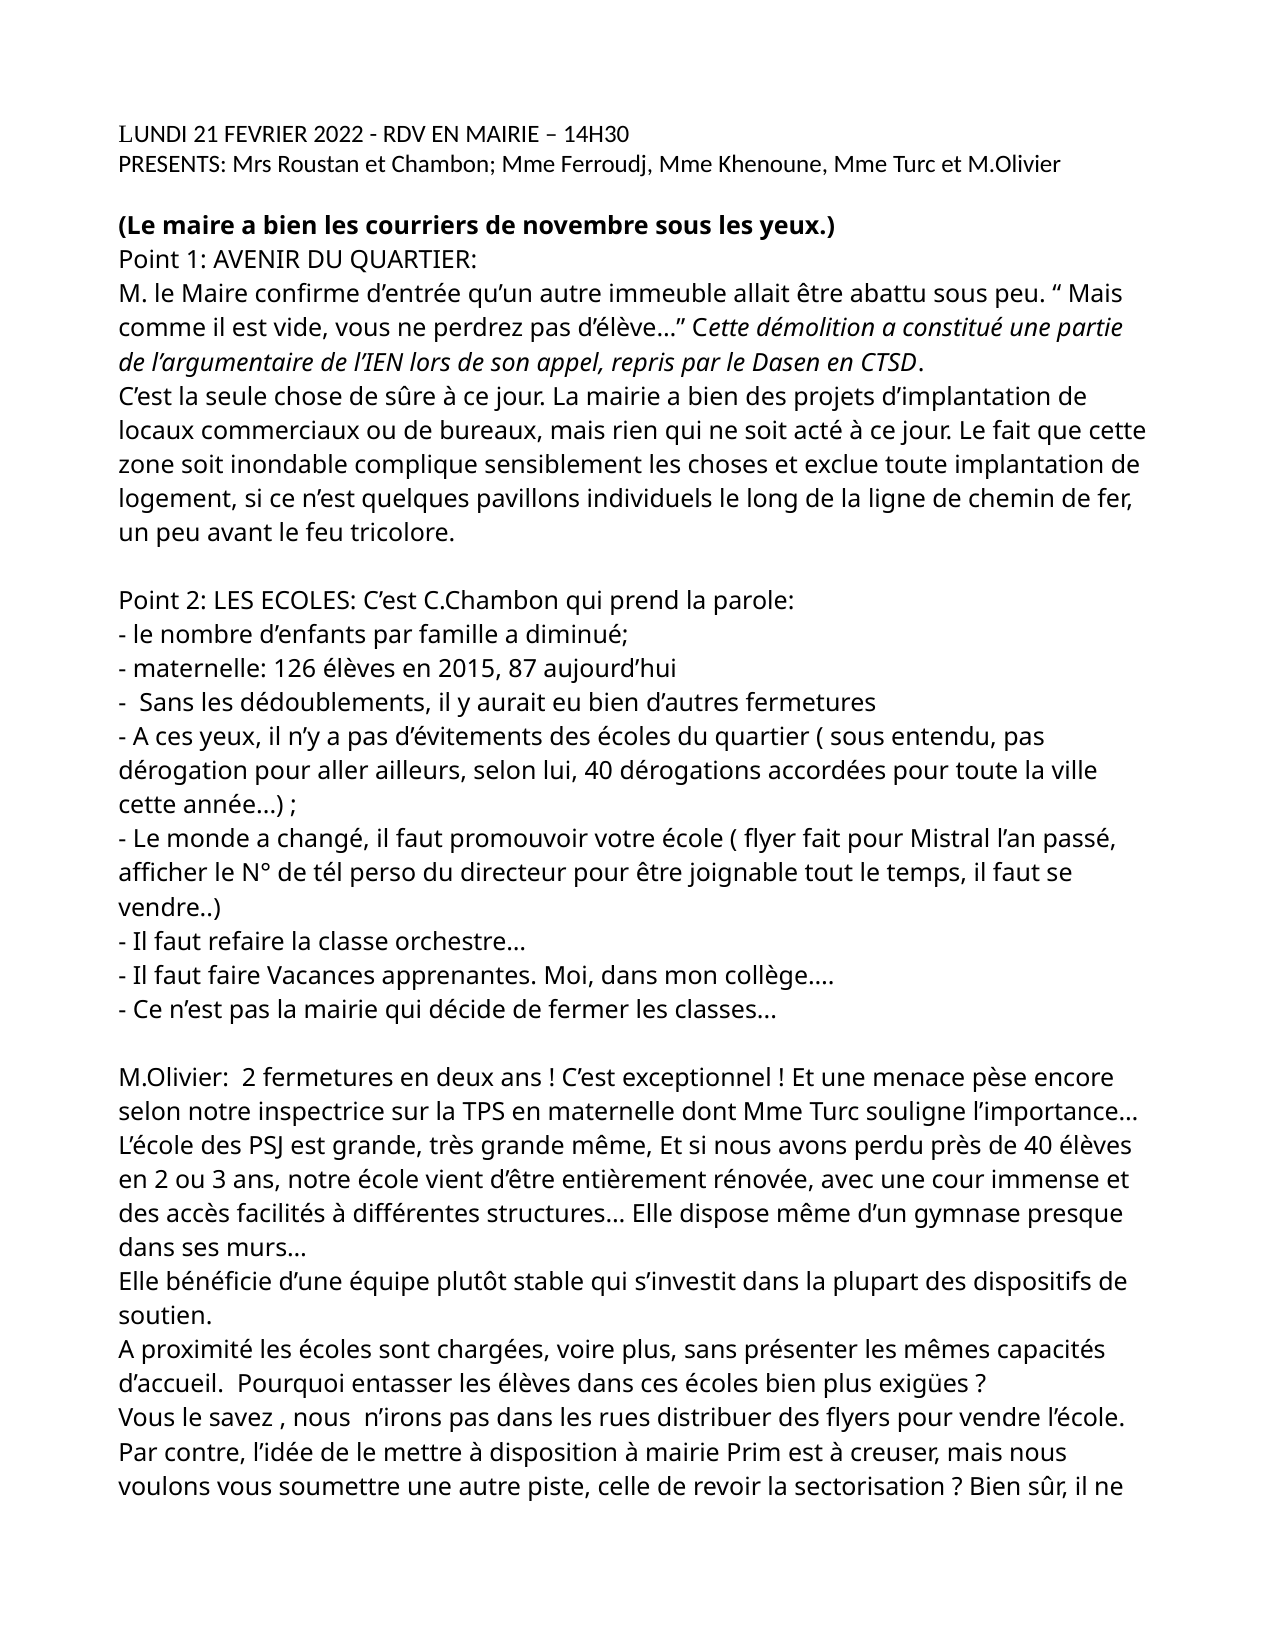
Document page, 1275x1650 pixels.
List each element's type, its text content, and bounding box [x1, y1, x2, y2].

text Point 2: LES ECOLES: C’est C.Chambon qui prend la parole: [118, 583, 1157, 617]
text Point 1: AVENIR DU QUARTIER: [118, 242, 1157, 276]
text Vous le savez , nous n’irons pas dans les rues distribuer des flyers pour vendre l’école. Par contre, l’idée de le mettre à disposition à mairie Prim est à creuser, mais nous voulons vous soumettre une autre piste, celle de revoir la sectorisation ? Bien sûr, il ne [118, 1400, 1157, 1502]
text C’est la seule chose de sûre à ce jour. La mairie a bien des projets d’implantation de locaux commerciaux ou de bureaux, mais rien qui ne soit acté à ce jour. Le fait que cette zone soit inondable complique sensiblement les choses et exclue toute implantation de logement, si ce n’est quelques pavillons individuels le long de la ligne de chemin de fer, un peu avant le feu tricolore. [118, 378, 1157, 548]
text LUNDI 21 FEVRIER 2022 - RDV EN MAIRIE – 14H30 [118, 118, 1157, 149]
text - maternelle: 126 élèves en 2015, 87 aujourd’hui [118, 651, 1157, 685]
text - Sans les dédoublements, il y aurait eu bien d’autres fermetures [118, 685, 1157, 719]
text PRESENTS: Mrs Roustan et Chambon; Mme Ferroudj, Mme Khenoune, Mme Turc et M.Olivier [118, 149, 1157, 179]
text Elle bénéficie d’une équipe plutôt stable qui s’investit dans la plupart des dispositifs de soutien. [118, 1264, 1157, 1332]
text - le nombre d’enfants par famille a diminué; [118, 617, 1157, 651]
text (Le maire a bien les courriers de novembre sous les yeux.) [118, 208, 1157, 242]
text M.Olivier: 2 fermetures en deux ans ! C’est exceptionnel ! Et une menace pèse encore selon notre inspectrice sur la TPS en maternelle dont Mme Turc souligne l’importance… [118, 1059, 1157, 1128]
text - Le monde a changé, il faut promouvoir votre école ( flyer fait pour Mistral l’an passé, afficher le N° de tél perso du directeur pour être joignable tout le temps, il faut se vendre..) [118, 821, 1157, 923]
text M. le Maire confirme d’entrée qu’un autre immeuble allait être abattu sous peu. “ Mais comme il est vide, vous ne perdrez pas d’élève…” Cette démolition a constitué une partie de l’argumentaire de l’IEN lors de son appel, repris par le Dasen en CTSD. [118, 276, 1157, 378]
text - Ce n’est pas la mairie qui décide de fermer les classes... [118, 991, 1157, 1025]
text - Il faut refaire la classe orchestre… [118, 923, 1157, 957]
text A proximité les écoles sont chargées, voire plus, sans présenter les mêmes capacités d’accueil. Pourquoi entasser les élèves dans ces écoles bien plus exigües ? [118, 1332, 1157, 1400]
text - A ces yeux, il n’y a pas d’évitements des écoles du quartier ( sous entendu, pas dérogation pour aller ailleurs, selon lui, 40 dérogations accordées pour toute la ville cette année...) ; [118, 719, 1157, 821]
text - Il faut faire Vacances apprenantes. Moi, dans mon collège…. [118, 957, 1157, 991]
text L’école des PSJ est grande, très grande même, Et si nous avons perdu près de 40 élèves en 2 ou 3 ans, notre école vient d’être entièrement rénovée, avec une cour immense et des accès facilités à différentes structures… Elle dispose même d’un gymnase presque dans ses murs… [118, 1128, 1157, 1264]
